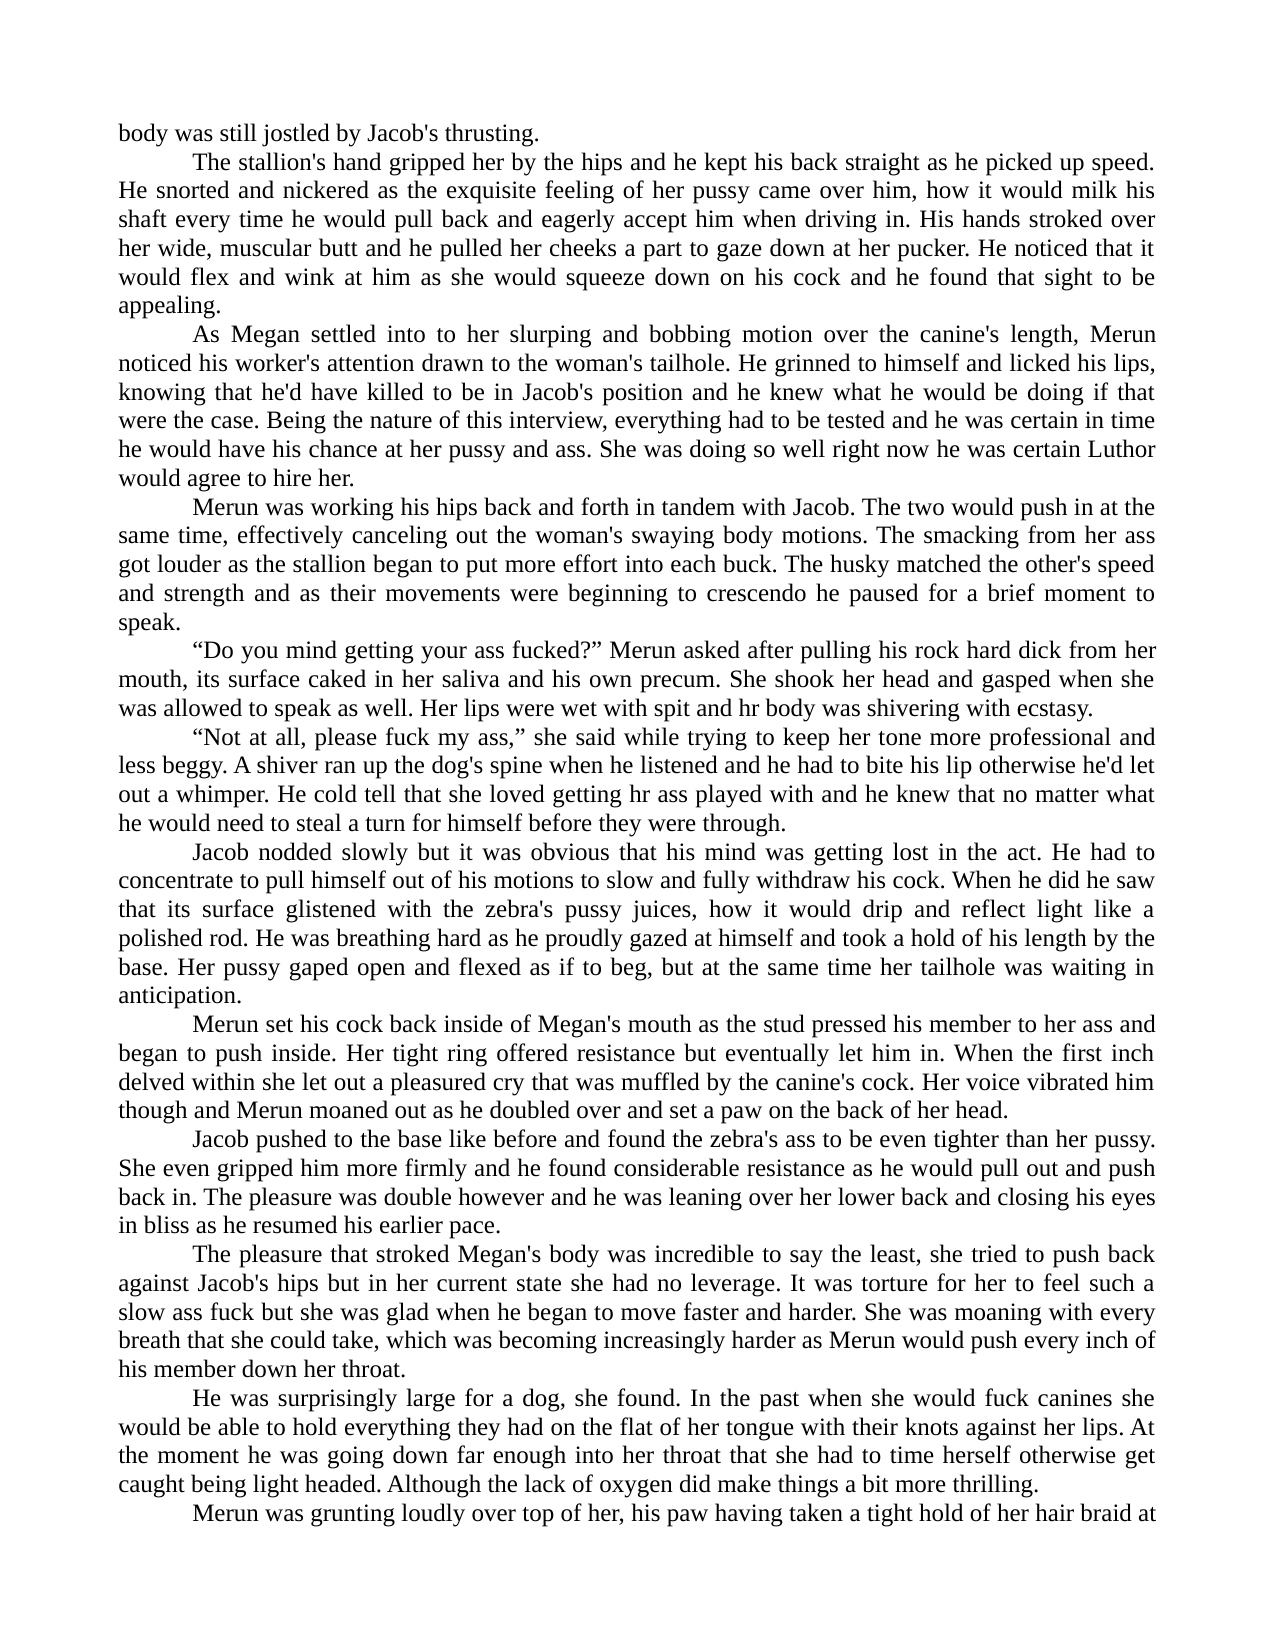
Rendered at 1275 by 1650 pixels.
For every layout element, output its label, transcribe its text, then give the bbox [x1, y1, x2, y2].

text As Megan settled into to her slurping and bobbing motion over the canine's length, Merun noticed his worker's attention drawn to the woman's tailhole. He grinned to himself and licked his lips, knowing that he'd have killed to be in Jacob's position and he knew what he would be doing if that were the case. Being the nature of this interview, everything had to be tested and he was certain in time he would have his chance at her pussy and ass. She was doing so well right now he was certain Luthor would agree to hire her. [118, 319, 1157, 492]
text Jacob nodded slowly but it was obvious that his mind was getting lost in the act. He had to concentrate to pull himself out of his motions to slow and fully withdraw his cock. When he did he saw that its surface glistened with the zebra's pussy juices, how it would drip and reflect light like a polished rod. He was breathing hard as he proudly gazed at himself and took a hold of his length by the base. Her pussy gaped open and flexed as if to beg, but at the same time her tailhole was waiting in anticipation. [118, 837, 1157, 1009]
text “Do you mind getting your ass fucked?” Merun asked after pulling his rock hard dick from her mouth, its surface caked in her saliva and his own precum. She shook her head and gasped when she was allowed to speak as well. Her lips were wet with spit and hr body was shivering with ecstasy. [118, 636, 1157, 722]
text Merun set his cock back inside of Megan's mouth as the stud pressed his member to her ass and began to push inside. Her tight ring offered resistance but eventually let him in. When the first inch delved within she let out a pleasured cry that was muffled by the canine's cock. Her voice vibrated him though and Merun moaned out as he doubled over and set a paw on the back of her head. [118, 1009, 1157, 1124]
text He was surprisingly large for a dog, she found. In the past when she would fuck canines she would be able to hold everything they had on the flat of her tongue with their knots against her lips. At the moment he was going down far enough into her throat that she had to time herself otherwise get caught being light headed. Although the lack of oxygen did make things a bit more thrilling. [118, 1383, 1157, 1498]
text The stallion's hand gripped her by the hips and he kept his back straight as he picked up speed. He snorted and nickered as the exquisite feeling of her pussy came over him, how it would milk his shaft every time he would pull back and eagerly accept him when driving in. His hands stroked over her wide, muscular butt and he pulled her cheeks a part to gaze down at her pucker. He noticed that it would flex and wink at him as she would squeeze down on his cock and he found that sight to be appealing. [118, 147, 1157, 319]
text Merun was working his hips back and forth in tandem with Jacob. The two would push in at the same time, effectively canceling out the woman's swaying body motions. The smacking from her ass got louder as the stallion began to put more effort into each buck. The husky matched the other's speed and strength and as their movements were beginning to crescendo he paused for a brief moment to speak. [118, 492, 1157, 636]
text Merun was grunting loudly over top of her, his paw having taken a tight hold of her hair braid at [118, 1498, 1157, 1527]
text Jacob pushed to the base like before and found the zebra's ass to be even tighter than her pussy. She even gripped him more firmly and he found considerable resistance as he would pull out and push back in. The pleasure was double however and he was leaning over her lower back and closing his eyes in bliss as he resumed his earlier pace. [118, 1124, 1157, 1239]
text The pleasure that stroked Megan's body was incredible to say the least, she tried to push back against Jacob's hips but in her current state she had no leverage. It was torture for her to feel such a slow ass fuck but she was glad when he began to move faster and harder. She was moaning with every breath that she could take, which was becoming increasingly harder as Merun would push every inch of his member down her throat. [118, 1239, 1157, 1383]
text “Not at all, please fuck my ass,” she said while trying to keep her tone more professional and less beggy. A shiver ran up the dog's spine when he listened and he had to bite his lip otherwise he'd let out a whimper. He cold tell that she loved getting hr ass played with and he knew that no matter what he would need to steal a turn for himself before they were through. [118, 722, 1157, 837]
text body was still jostled by Jacob's thrusting. [118, 118, 1157, 147]
